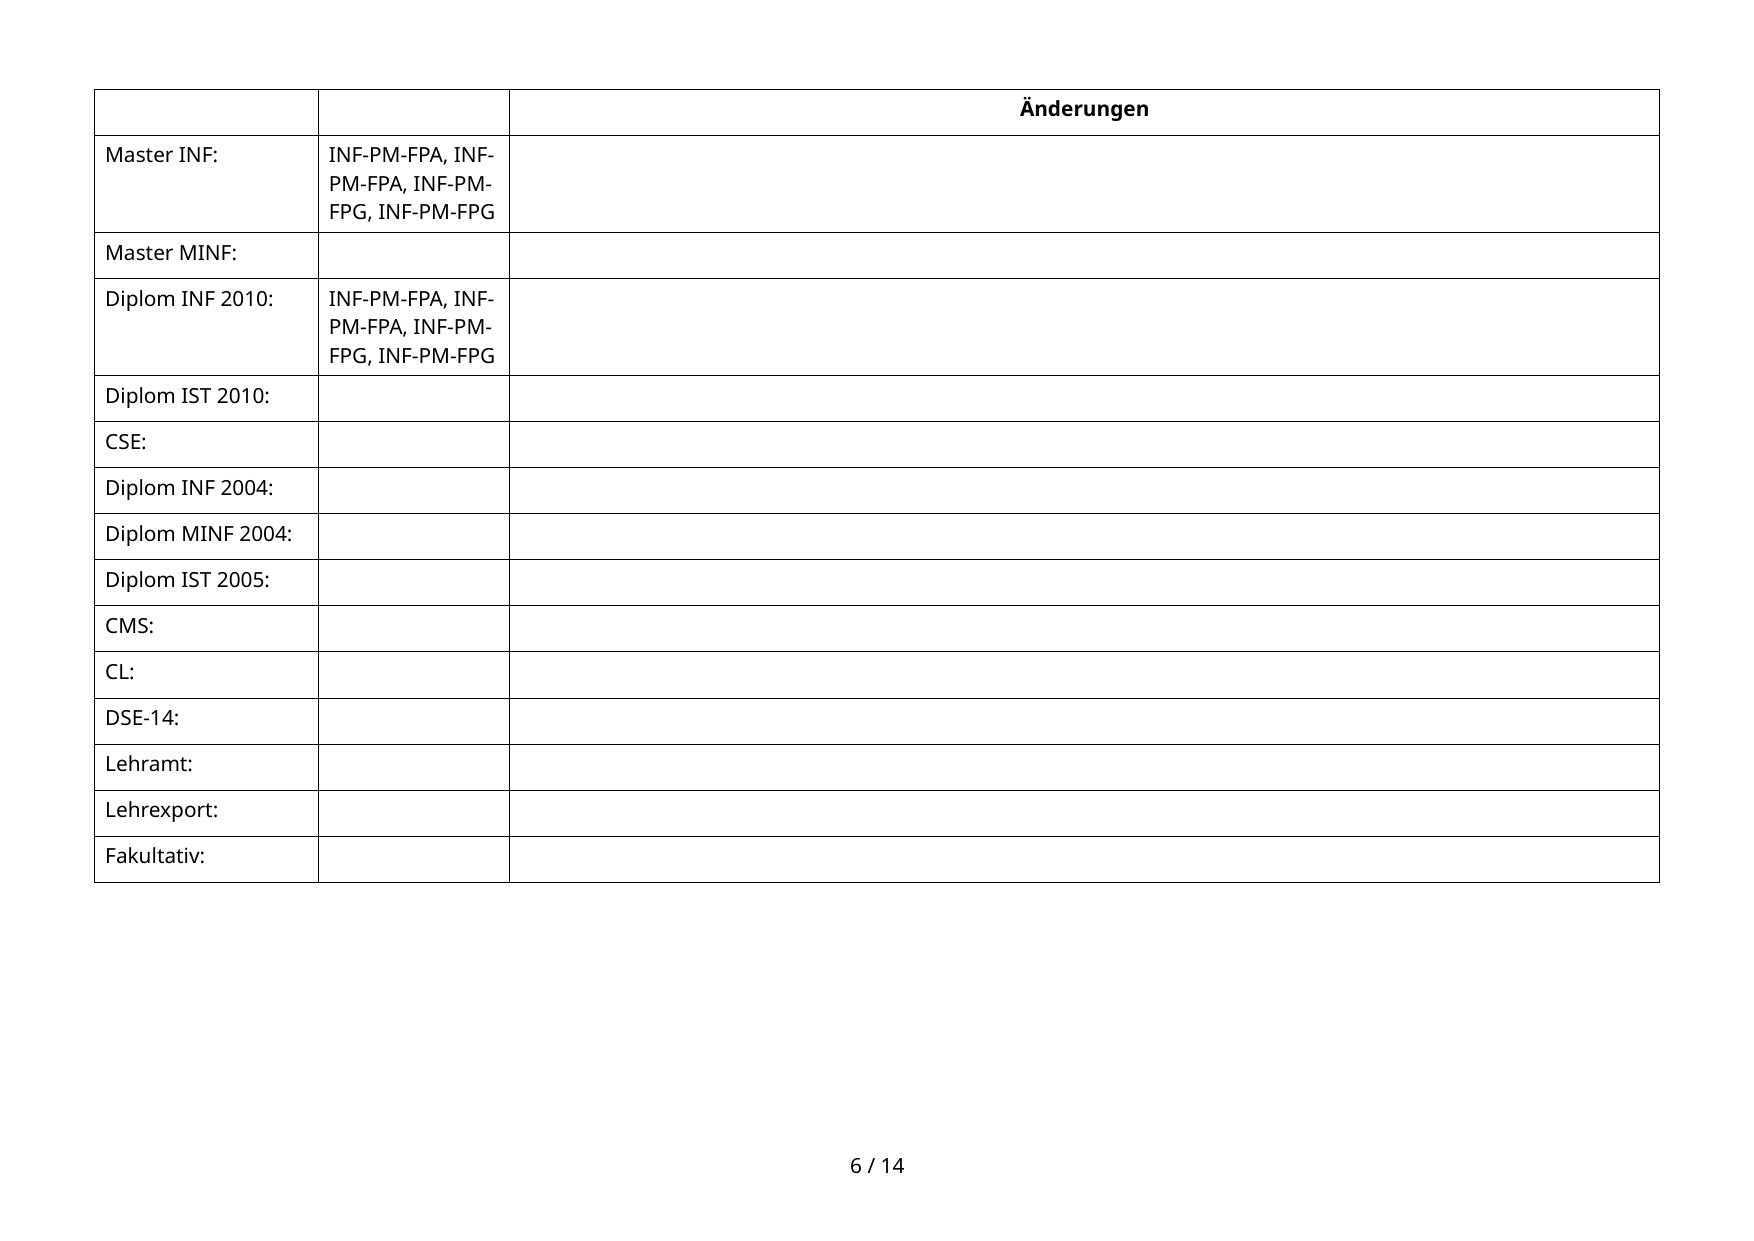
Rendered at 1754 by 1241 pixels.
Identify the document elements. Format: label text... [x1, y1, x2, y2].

table_cell [319, 652, 509, 697]
table_cell DSE-14: [95, 699, 318, 743]
table_cell [319, 837, 509, 882]
table_cell [319, 745, 509, 789]
table_header [95, 90, 318, 134]
table_cell [510, 136, 1659, 232]
table_cell Diplom INF 2010: [95, 279, 318, 375]
table_cell [319, 791, 509, 836]
table_cell Lehrexport: [95, 791, 318, 836]
table_cell Diplom INF 2004: [95, 468, 318, 513]
table_cell [319, 514, 509, 559]
table_cell Lehramt: [95, 745, 318, 789]
table_cell Fakultativ: [95, 837, 318, 882]
table_cell Diplom IST 2010: [95, 376, 318, 421]
table_cell [319, 422, 509, 467]
table_header [319, 90, 509, 134]
table_cell [510, 837, 1659, 882]
table_cell [510, 468, 1659, 513]
table_cell CSE: [95, 422, 318, 467]
table_cell [510, 514, 1659, 559]
table_cell [510, 791, 1659, 836]
table_cell CMS: [95, 606, 318, 651]
table_cell [319, 606, 509, 651]
table_cell Diplom MINF 2004: [95, 514, 318, 559]
table_cell Diplom IST 2005: [95, 560, 318, 605]
table_cell [319, 560, 509, 605]
table_cell CL: [95, 652, 318, 697]
table_cell [510, 376, 1659, 421]
table_cell [510, 606, 1659, 651]
table_cell [510, 279, 1659, 375]
table_cell [510, 422, 1659, 467]
table_cell [319, 376, 509, 421]
table_cell Master INF: [95, 136, 318, 232]
table_cell [510, 652, 1659, 697]
table_cell Master MINF: [95, 233, 318, 278]
table_cell [510, 560, 1659, 605]
table_cell [510, 699, 1659, 743]
table_header Änderungen [510, 90, 1659, 134]
table_cell [319, 233, 509, 278]
table_cell [319, 699, 509, 743]
table_cell [510, 233, 1659, 278]
table_cell INF-PM-FPA, INF-PM-FPA, INF-PM-FPG, INF-PM-FPG [319, 279, 509, 375]
table_cell [319, 468, 509, 513]
table_cell [510, 745, 1659, 789]
table_cell INF-PM-FPA, INF-PM-FPA, INF-PM-FPG, INF-PM-FPG [319, 136, 509, 232]
